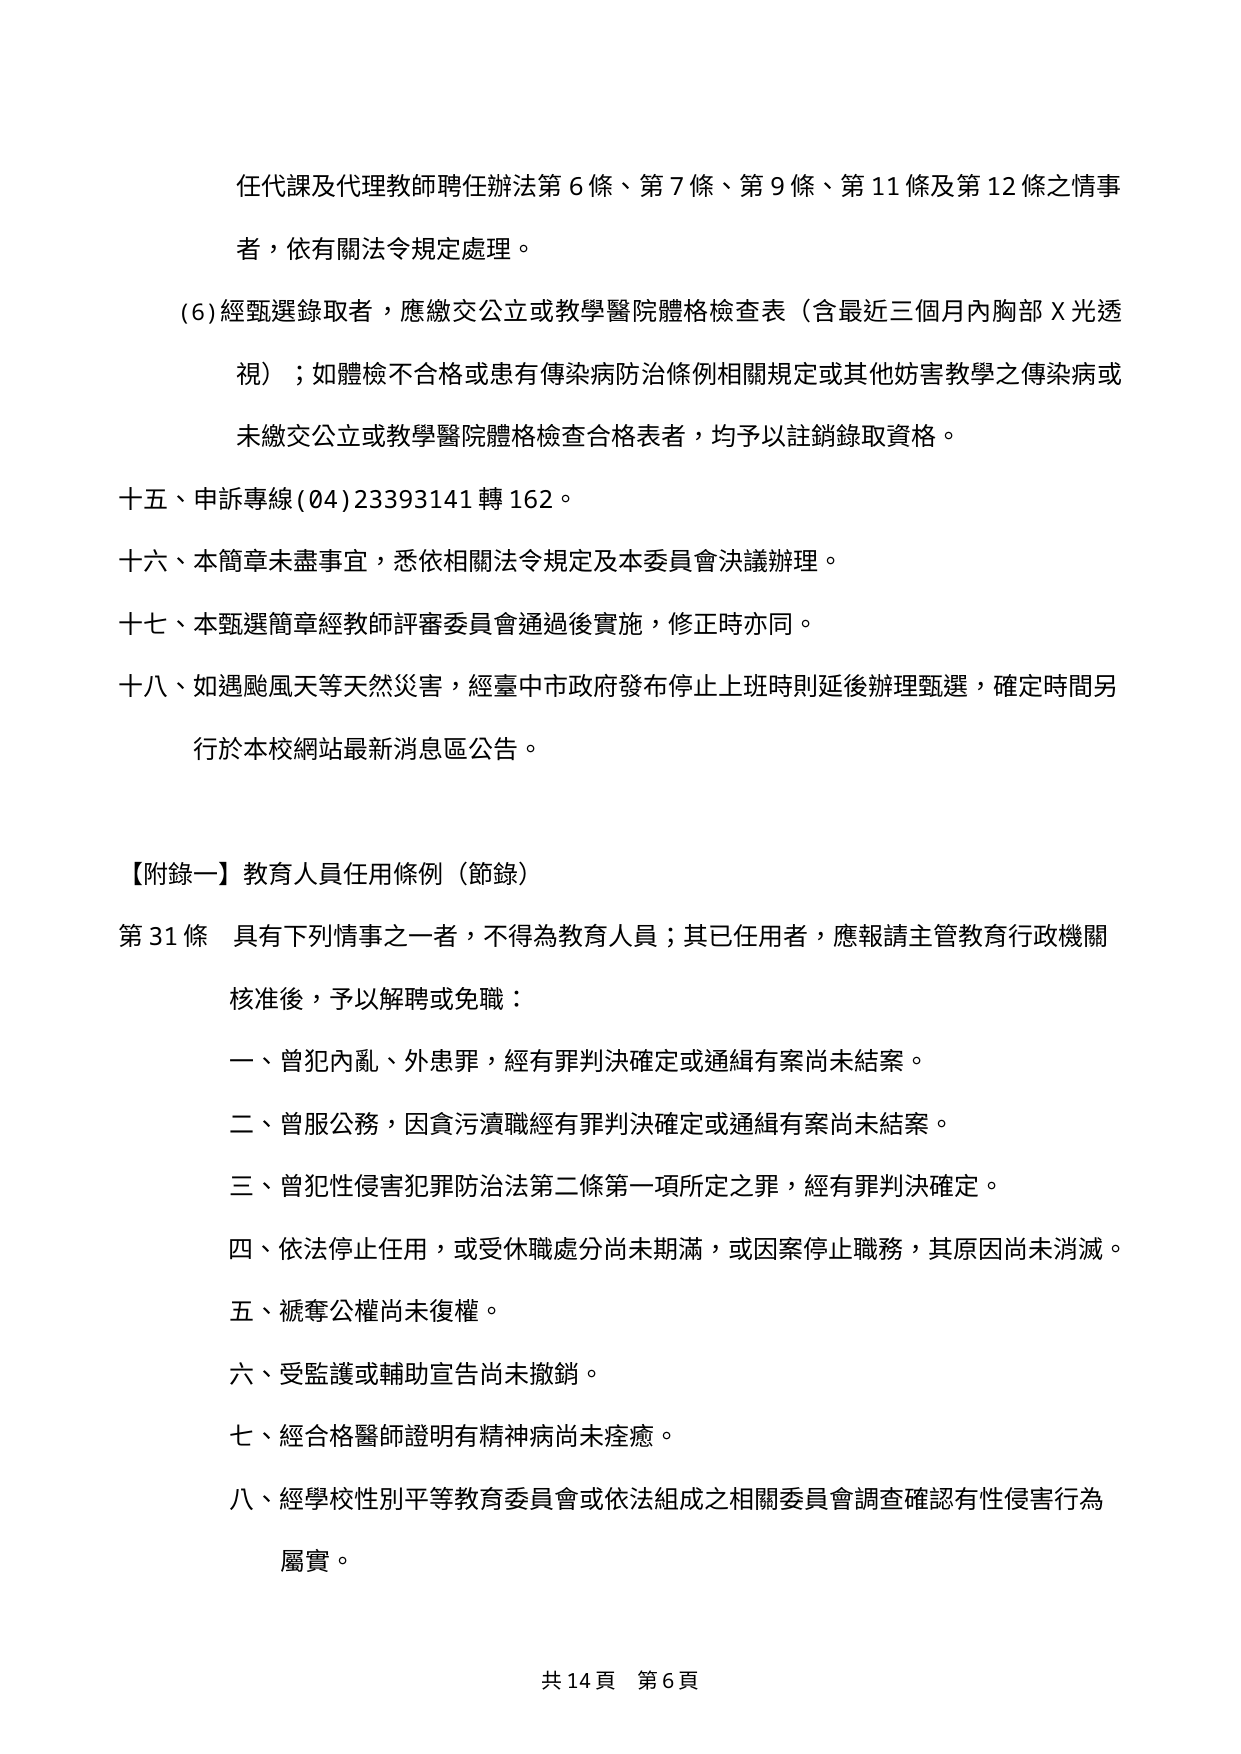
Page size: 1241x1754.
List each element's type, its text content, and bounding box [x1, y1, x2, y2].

text 六、受監護或輔助宣告尚未撤銷。 [118, 1331, 1122, 1393]
text 十七、本甄選簡章經教師評審委員會通過後實施，修正時亦同。 [118, 581, 1122, 643]
list 經甄選錄取者，應繳交公立或教學醫院體格檢查表（含最近三個月內胸部X光透視）；如體檢不合格或患有傳染病防治條例相關規定或其他妨害教學之傳染病或未繳交公立或教學醫院體格檢查合格表者，均予以註銷錄取資格。 [177, 268, 1122, 456]
text 十六、本簡章未盡事宜，悉依相關法令規定及本委員會決議辦理。 [118, 518, 1122, 581]
list 任代課及代理教師聘任辦法第6條、第7條、第9條、第11條及第12條之情事者，依有關法令規定處理。 [177, 143, 1122, 268]
text 【附錄一】教育人員任用條例（節錄） [118, 831, 1122, 893]
text 十八、如遇颱風天等天然災害，經臺中市政府發布停止上班時則延後辦理甄選，確定時間另行於本校網站最新消息區公告。 [118, 643, 1122, 768]
text 五、褫奪公權尚未復權。 [118, 1268, 1122, 1331]
text 第31條 具有下列情事之一者，不得為教育人員；其已任用者，應報請主管教育行政機關核准後，予以解聘或免職： [118, 893, 1122, 1018]
text 八、經學校性別平等教育委員會或依法組成之相關委員會調查確認有性侵害行為 屬實。 [229, 1456, 1122, 1581]
text 十五、申訴專線(04)23393141轉162。 [118, 456, 1122, 518]
text 一、曾犯內亂、外患罪，經有罪判決確定或通緝有案尚未結案。 [118, 1018, 1122, 1081]
text 七、經合格醫師證明有精神病尚未痊癒。 [118, 1393, 1122, 1456]
text 二、曾服公務，因貪污瀆職經有罪判決確定或通緝有案尚未結案。 [118, 1081, 1122, 1143]
text 四、依法停止任用，或受休職處分尚未期滿，或因案停止職務，其原因尚未消滅。 [229, 1206, 1122, 1268]
text 三、曾犯性侵害犯罪防治法第二條第一項所定之罪，經有罪判決確定。 [118, 1143, 1122, 1206]
